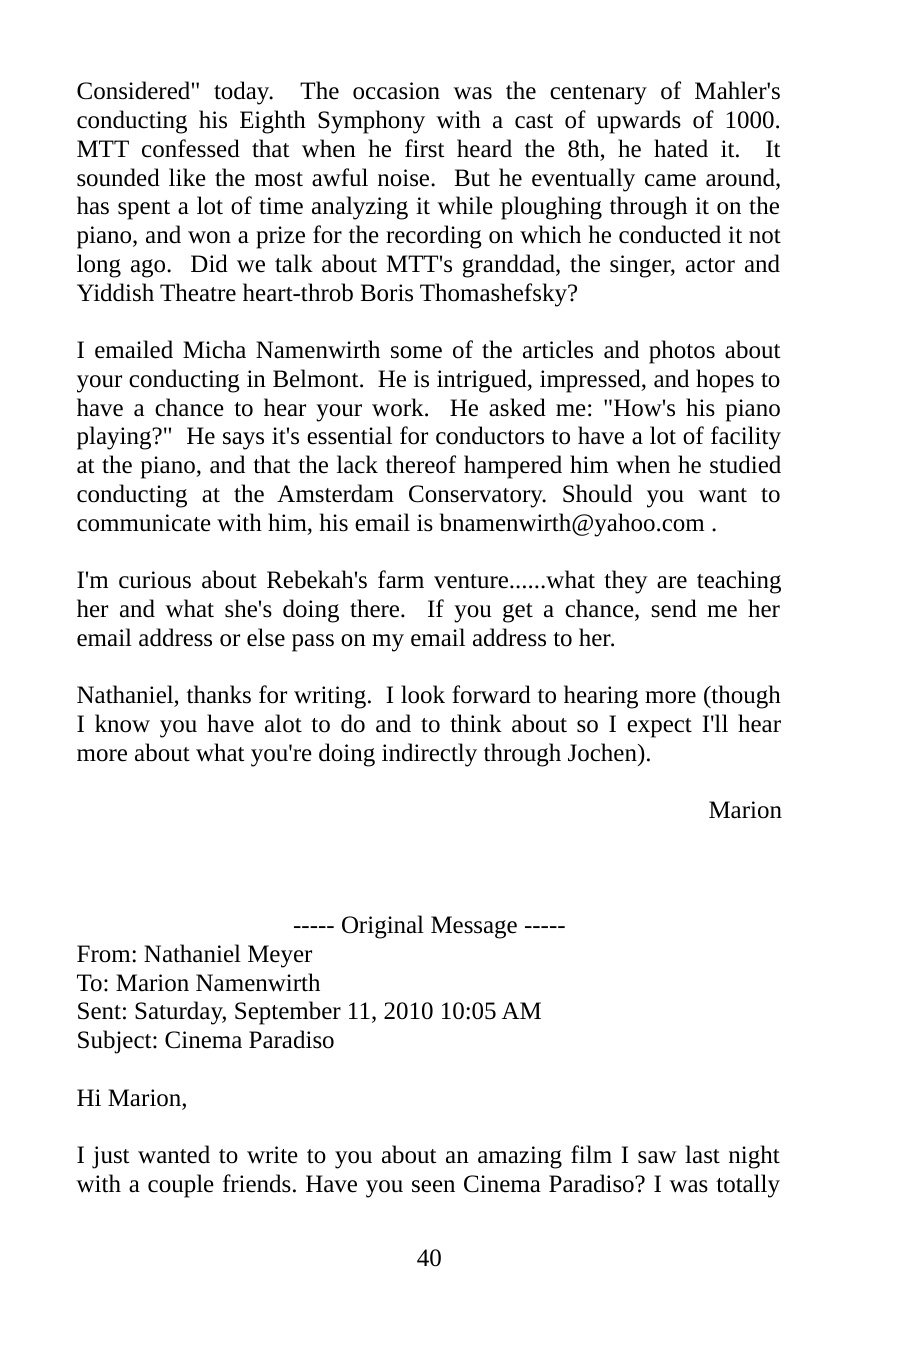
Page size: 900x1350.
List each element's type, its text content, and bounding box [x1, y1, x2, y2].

text To: Marion Namenwirth [76, 968, 782, 996]
text I'm curious about Rebekah's farm venture......what they are teaching her and what she's doing there. If you get a chance, send me her email address or else pass on my email address to her. [76, 565, 782, 651]
text I just wanted to write to you about an amazing film I saw last night with a couple friends. Have you seen Cinema Paradiso? I was totally [76, 1140, 782, 1198]
text Subject: Cinema Paradiso [76, 1025, 782, 1054]
text Considered" today. The occasion was the centenary of Mahler's conducting his Eighth Symphony with a cast of upwards of 1000. MTT confessed that when he first heard the 8th, he hated it. It sounded like the most awful noise. But he eventually came around, has spent a lot of time analyzing it while ploughing through it on the piano, and won a prize for the recording on which he conducted it not long ago. Did we talk about MTT's granddad, the singer, actor and Yiddish Theatre heart-throb Boris Thomashefsky? [76, 76, 782, 306]
text ----- Original Message ----- [76, 910, 782, 939]
text Hi Marion, [76, 1083, 782, 1111]
text Marion [76, 795, 782, 824]
text I emailed Micha Namenwirth some of the articles and photos about your conducting in Belmont. He is intrigued, impressed, and hopes to have a chance to hear your work. He asked me: "How's his piano playing?" He says it's essential for conductors to have a lot of facility at the piano, and that the lack thereof hampered him when he studied conducting at the Amsterdam Conservatory. Should you want to communicate with him, his email is bnamenwirth@yahoo.com . [76, 335, 782, 536]
text From: Nathaniel Meyer [76, 939, 782, 968]
text Sent: Saturday, September 11, 2010 10:05 AM [76, 996, 782, 1025]
text Nathaniel, thanks for writing. I look forward to hearing more (though I know you have alot to do and to think about so I expect I'll hear more about what you're doing indirectly through Jochen). [76, 680, 782, 766]
